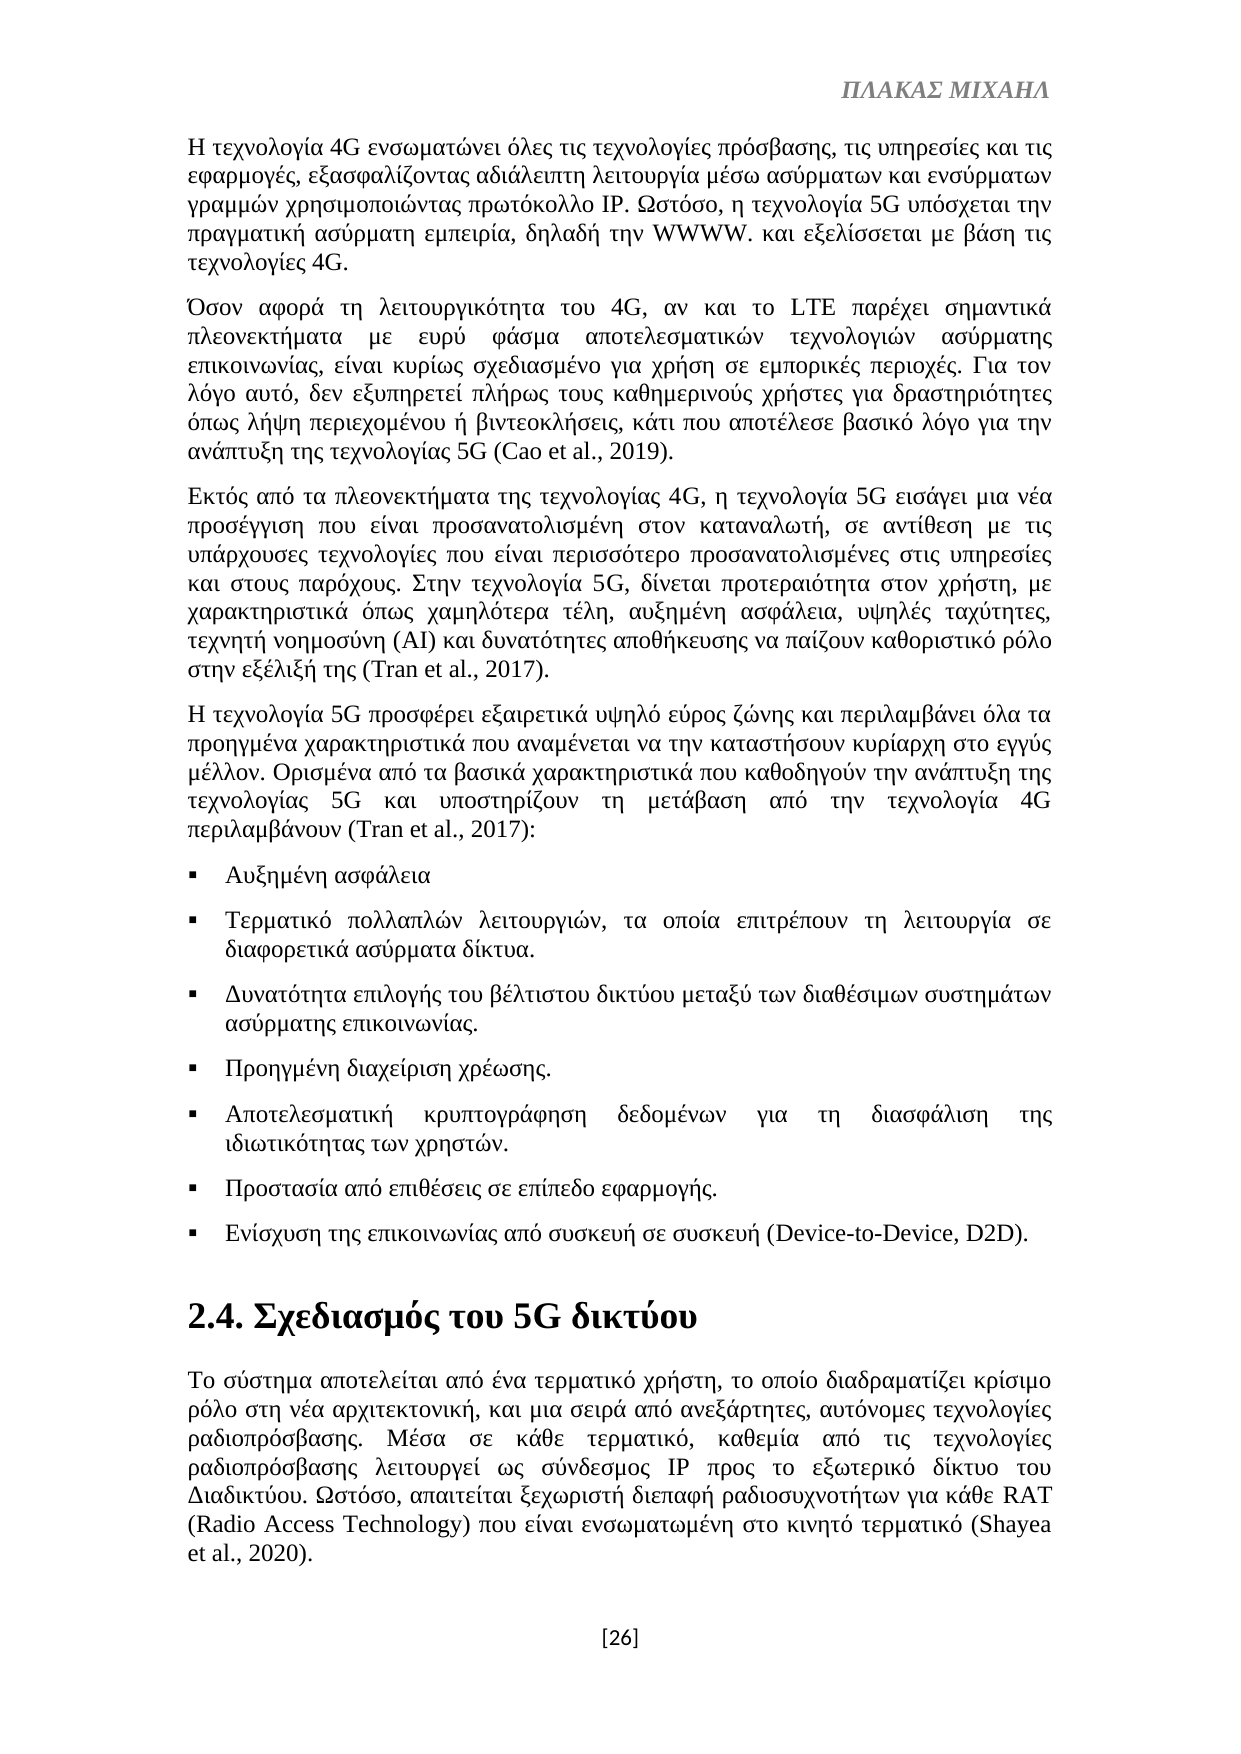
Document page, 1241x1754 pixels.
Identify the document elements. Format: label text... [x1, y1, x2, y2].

subtitle 2.4. Σχεδιασμός του 5G δικτύου [187, 1293, 1053, 1336]
list Αποτελεσματική κρυπτογράφηση δεδομένων για τη διασφάλιση της ιδιωτικότητας των χρηστών. [187, 1099, 1053, 1156]
list Προστασία από επιθέσεις σε επίπεδο εφαρμογής. [187, 1173, 1053, 1202]
list Τερματικό πολλαπλών λειτουργιών, τα οποία επιτρέπουν τη λειτουργία σε διαφορετικά ασύρματα δίκτυα. [187, 905, 1053, 963]
list Προηγμένη διαχείριση χρέωσης. [187, 1053, 1053, 1082]
list Δυνατότητα επιλογής του βέλτιστου δικτύου μεταξύ των διαθέσιμων συστημάτων ασύρματης επικοινωνίας. [187, 979, 1053, 1037]
text Η τεχνολογία 5G προσφέρει εξαιρετικά υψηλό εύρος ζώνης και περιλαμβάνει όλα τα προηγμένα χαρακτηριστικά που αναμένεται να την καταστήσουν κυρίαρχη στο εγγύς μέλλον. Ορισμένα από τα βασικά χαρακτηριστικά που καθοδηγούν την ανάπτυξη της τεχνολογίας 5G και υποστηρίζουν τη μετάβαση από την τεχνολογία 4G περιλαμβάνουν (Tran et al., 2017): [187, 699, 1053, 843]
text Η τεχνολογία 4G ενσωματώνει όλες τις τεχνολογίες πρόσβασης, τις υπηρεσίες και τις εφαρμογές, εξασφαλίζοντας αδιάλειπτη λειτουργία μέσω ασύρματων και ενσύρματων γραμμών χρησιμοποιώντας πρωτόκολλο IP. Ωστόσο, η τεχνολογία 5G υπόσχεται την πραγματική ασύρματη εμπειρία, δηλαδή την WWWW. και εξελίσσεται με βάση τις τεχνολογίες 4G. [187, 132, 1053, 276]
list Αυξημένη ασφάλεια [187, 860, 1053, 888]
list Ενίσχυση της επικοινωνίας από συσκευή σε συσκευή (Device-to-Device, D2D). [187, 1218, 1053, 1247]
text Το σύστημα αποτελείται από ένα τερματικό χρήστη, το οποίο διαδραματίζει κρίσιμο ρόλο στη νέα αρχιτεκτονική, και μια σειρά από ανεξάρτητες, αυτόνομες τεχνολογίες ραδιοπρόσβασης. Μέσα σε κάθε τερματικό, καθεμία από τις τεχνολογίες ραδιοπρόσβασης λειτουργεί ως σύνδεσμος IP προς το εξωτερικό δίκτυο του Διαδικτύου. Ωστόσο, απαιτείται ξεχωριστή διεπαφή ραδιοσυχνοτήτων για κάθε RAT (Radio Access Technology) που είναι ενσωματωμένη στο κινητό τερματικό (Shayea et al., 2020). [187, 1365, 1053, 1567]
text Εκτός από τα πλεονεκτήματα της τεχνολογίας 4G, η τεχνολογία 5G εισάγει μια νέα προσέγγιση που είναι προσανατολισμένη στον καταναλωτή, σε αντίθεση με τις υπάρχουσες τεχνολογίες που είναι περισσότερο προσανατολισμένες στις υπηρεσίες και στους παρόχους. Στην τεχνολογία 5G, δίνεται προτεραιότητα στον χρήστη, με χαρακτηριστικά όπως χαμηλότερα τέλη, αυξημένη ασφάλεια, υψηλές ταχύτητες, τεχνητή νοημοσύνη (AI) και δυνατότητες αποθήκευσης να παίζουν καθοριστικό ρόλο στην εξέλιξή της (Tran et al., 2017). [187, 481, 1053, 683]
text Όσον αφορά τη λειτουργικότητα του 4G, αν και το LTE παρέχει σημαντικά πλεονεκτήματα με ευρύ φάσμα αποτελεσματικών τεχνολογιών ασύρματης επικοινωνίας, είναι κυρίως σχεδιασμένο για χρήση σε εμπορικές περιοχές. Για τον λόγο αυτό, δεν εξυπηρετεί πλήρως τους καθημερινούς χρήστες για δραστηριότητες όπως λήψη περιεχομένου ή βιντεοκλήσεις, κάτι που αποτέλεσε βασικό λόγο για την ανάπτυξη της τεχνολογίας 5G (Cao et al., 2019). [187, 292, 1053, 465]
